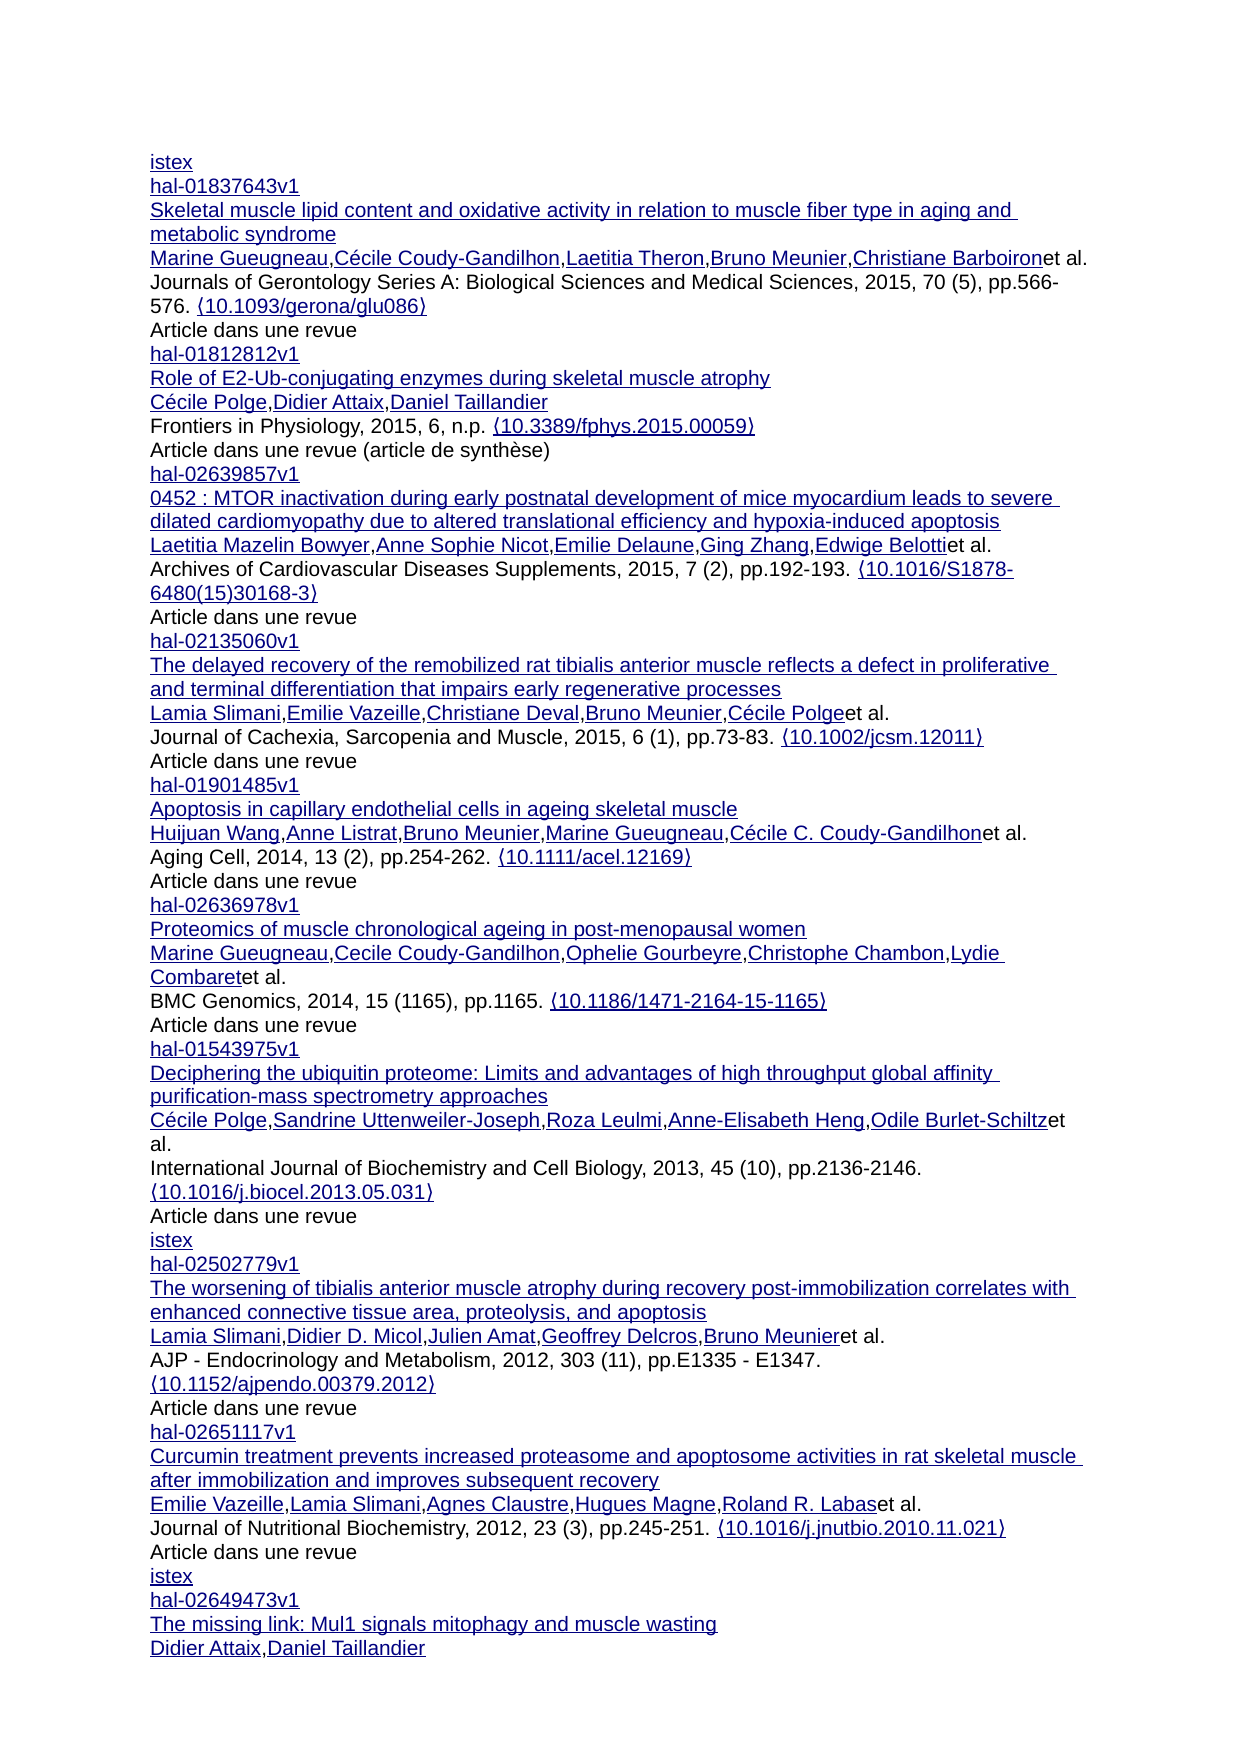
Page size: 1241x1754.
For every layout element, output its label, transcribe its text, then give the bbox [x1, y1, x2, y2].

table_cell Proteomics of muscle chronological ageing in post-menopausal women Marine Gueugneau,Cecile Coudy-Gandilhon,Ophelie Gourbeyre,Christophe Chambon,Lydie Combaretet al. BMC Genomics, 2014, 15 (1165), pp.1165. ⟨10.1186/1471-2164-15-1165⟩ Article dans une revue hal-01543975v1 [150, 917, 1090, 1060]
table_cell istex hal-01837643v1 [150, 150, 1090, 198]
table_cell Curcumin treatment prevents increased proteasome and apoptosome activities in rat skeletal muscle after immobilization and improves subsequent recovery Emilie Vazeille,Lamia Slimani,Agnes Claustre,Hugues Magne,Roland R. Labaset al. Journal of Nutritional Biochemistry, 2012, 23 (3), pp.245-251. ⟨10.1016/j.jnutbio.2010.11.021⟩ Article dans une revue istex hal-02649473v1 [150, 1444, 1090, 1611]
table_cell Role of E2-Ub-conjugating enzymes during skeletal muscle atrophy Cécile Polge,Didier Attaix,Daniel Taillandier Frontiers in Physiology, 2015, 6, n.p. ⟨10.3389/fphys.2015.00059⟩ Article dans une revue (article de synthèse) hal-02639857v1 [150, 366, 1090, 485]
table_cell Apoptosis in capillary endothelial cells in ageing skeletal muscle Huijuan Wang,Anne Listrat,Bruno Meunier,Marine Gueugneau,Cécile C. Coudy-Gandilhonet al. Aging Cell, 2014, 13 (2), pp.254-262. ⟨10.1111/acel.12169⟩ Article dans une revue hal-02636978v1 [150, 797, 1090, 917]
table_cell The missing link: Mul1 signals mitophagy and muscle wasting Didier Attaix,Daniel Taillandier [150, 1611, 1090, 1659]
table_cell Skeletal muscle lipid content and oxidative activity in relation to muscle fiber type in aging and metabolic syndrome Marine Gueugneau,Cécile Coudy-Gandilhon,Laetitia Theron,Bruno Meunier,Christiane Barboironet al. Journals of Gerontology Series A: Biological Sciences and Medical Sciences, 2015, 70 (5), pp.566-576. ⟨10.1093/gerona/glu086⟩ Article dans une revue hal-01812812v1 [150, 198, 1090, 366]
table_cell 0452 : MTOR inactivation during early postnatal development of mice myocardium leads to severe dilated cardiomyopathy due to altered translational efficiency and hypoxia-induced apoptosis Laetitia Mazelin Bowyer,Anne Sophie Nicot,Emilie Delaune,Ging Zhang,Edwige Belottiet al. Archives of Cardiovascular Diseases Supplements, 2015, 7 (2), pp.192-193. ⟨10.1016/S1878-6480(15)30168-3⟩ Article dans une revue hal-02135060v1 [150, 485, 1090, 653]
table_cell The worsening of tibialis anterior muscle atrophy during recovery post-immobilization correlates with enhanced connective tissue area, proteolysis, and apoptosis Lamia Slimani,Didier D. Micol,Julien Amat,Geoffrey Delcros,Bruno Meunieret al. AJP - Endocrinology and Metabolism, 2012, 303 (11), pp.E1335 - E1347. ⟨10.1152/ajpendo.00379.2012⟩ Article dans une revue hal-02651117v1 [150, 1276, 1090, 1444]
table_cell Deciphering the ubiquitin proteome: Limits and advantages of high throughput global affinity purification-mass spectrometry approaches Cécile Polge,Sandrine Uttenweiler-Joseph,Roza Leulmi,Anne-Elisabeth Heng,Odile Burlet-Schiltzet al. International Journal of Biochemistry and Cell Biology, 2013, 45 (10), pp.2136-2146. ⟨10.1016/j.biocel.2013.05.031⟩ Article dans une revue istex hal-02502779v1 [150, 1060, 1090, 1276]
table_cell The delayed recovery of the remobilized rat tibialis anterior muscle reflects a defect in proliferative and terminal differentiation that impairs early regenerative processes Lamia Slimani,Emilie Vazeille,Christiane Deval,Bruno Meunier,Cécile Polgeet al. Journal of Cachexia, Sarcopenia and Muscle, 2015, 6 (1), pp.73-83. ⟨10.1002/jcsm.12011⟩ Article dans une revue hal-01901485v1 [150, 653, 1090, 797]
